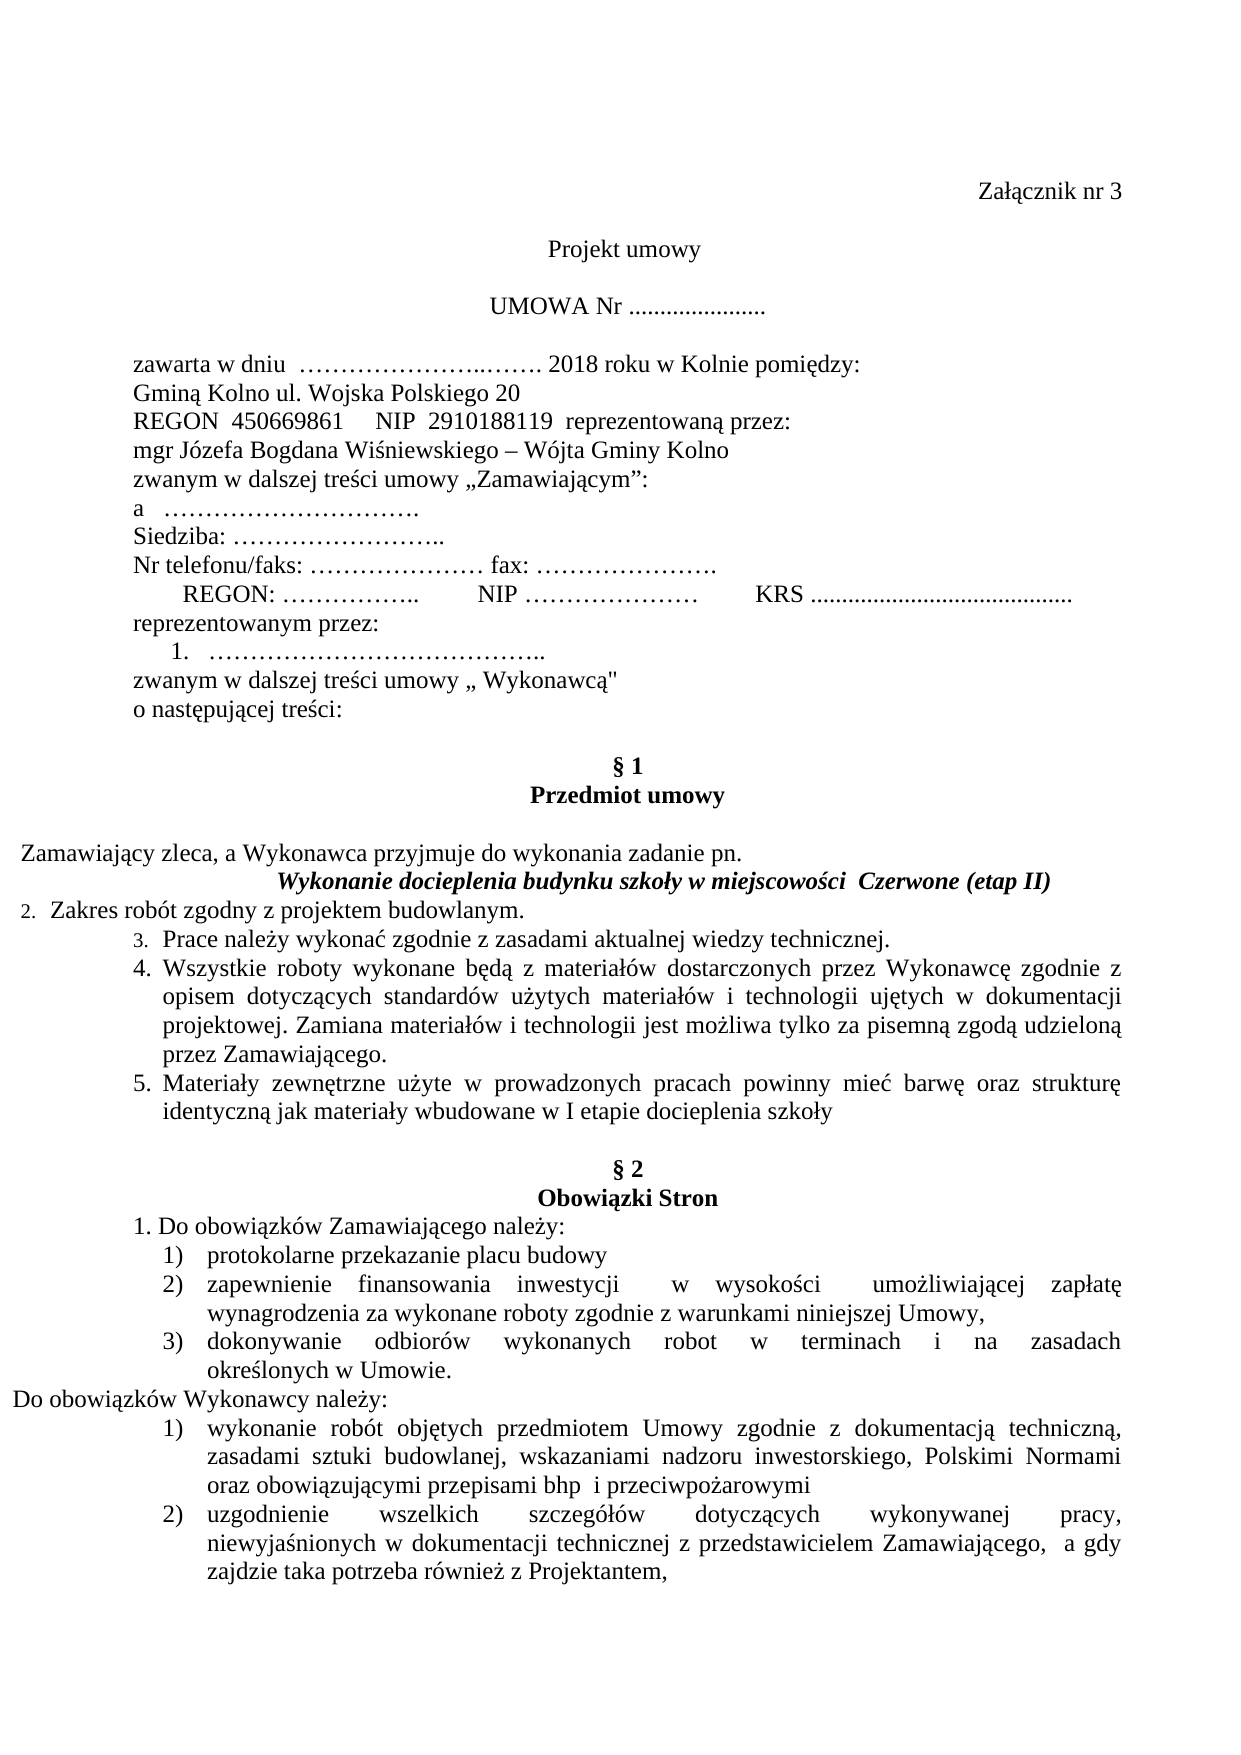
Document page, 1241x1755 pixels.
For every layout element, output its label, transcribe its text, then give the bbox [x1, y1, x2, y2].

text Siedziba: …………………….. [133, 521, 1122, 550]
text zwanym w dalszej treści umowy „Zamawiającym”: [133, 464, 1122, 493]
text mgr Józefa Bogdana Wiśniewskiego – Wójta Gminy Kolno [133, 435, 1122, 464]
text REGON 450669861 NIP 2910188119 reprezentowaną przez: [133, 406, 1122, 435]
list wykonanie robót objętych przedmiotem Umowy zgodnie z dokumentacją techniczną, zasadami sztuki budowlanej, wskazaniami nadzoru inwestorskiego, Polskimi Normami oraz obowiązującymi przepisami bhp i przeciwpożarowymi [162, 1413, 1122, 1499]
list Materiały zewnętrzne użyte w prowadzonych pracach powinny mieć barwę oraz strukturę identyczną jak materiały wbudowane w I etapie docieplenia szkoły [133, 1068, 1122, 1125]
text Przedmiot umowy [133, 780, 1122, 809]
text Obowiązki Stron [133, 1183, 1122, 1211]
text Załącznik nr 3 [133, 176, 1122, 205]
list protokolarne przekazanie placu budowy [162, 1240, 1122, 1269]
text zwanym w dalszej treści umowy „ Wykonawcą" [133, 665, 1122, 694]
text o następującej treści: [133, 694, 1122, 723]
list Wszystkie roboty wykonane będą z materiałów dostarczonych przez Wykonawcę zgodnie z opisem dotyczących standardów użytych materiałów i technologii ujętych w dokumentacji projektowej. Zamiana materiałów i technologii jest możliwa tylko za pisemną zgodą udzieloną przez Zamawiającego. [133, 953, 1122, 1068]
list Zakres robót zgodny z projektem budowlanym. [20, 895, 1122, 924]
text reprezentowanym przez: [133, 608, 1122, 636]
list Do obowiązków Wykonawcy należy: [0, 1384, 1122, 1413]
list Zamawiający zleca, a Wykonawca przyjmuje do wykonania zadanie pn. [0, 838, 1122, 866]
list Prace należy wykonać zgodnie z zasadami aktualnej wiedzy technicznej. [133, 924, 1122, 953]
text Gminą Kolno ul. Wojska Polskiego 20 [133, 378, 1122, 406]
list zapewnienie finansowania inwestycji w wysokości umożliwiającej zapłatę wynagrodzenia za wykonane roboty zgodnie z warunkami niniejszej Umowy, [162, 1269, 1122, 1326]
list uzgodnienie wszelkich szczegółów dotyczących wykonywanej pracy, niewyjaśnionych w dokumentacji technicznej z przedstawicielem Zamawiającego, a gdy zajdzie taka potrzeba również z Projektantem, [162, 1499, 1122, 1585]
list dokonywanie odbiorów wykonanych robot w terminach i na zasadach określonych w Umowie. [162, 1326, 1122, 1384]
text § 2 [133, 1154, 1122, 1183]
text UMOWA Nr ...................... [133, 291, 1122, 320]
text zawarta w dniu …………………..……. 2018 roku w Kolnie pomiędzy: [133, 349, 1122, 378]
list ………………………………….. [170, 636, 1122, 665]
subtitle REGON: …………….. NIP ………………… KRS .......................................... [133, 579, 1122, 608]
text § 1 [133, 751, 1122, 780]
text Wykonanie docieplenia budynku szkoły w miejscowości Czerwone (etap II) [208, 866, 1122, 895]
text a …………………………. [133, 493, 1122, 521]
text Projekt umowy [133, 234, 1122, 263]
text 1. Do obowiązków Zamawiającego należy: [133, 1211, 1122, 1240]
text Nr telefonu/faks: ………………… fax: …………………. [133, 550, 1122, 579]
